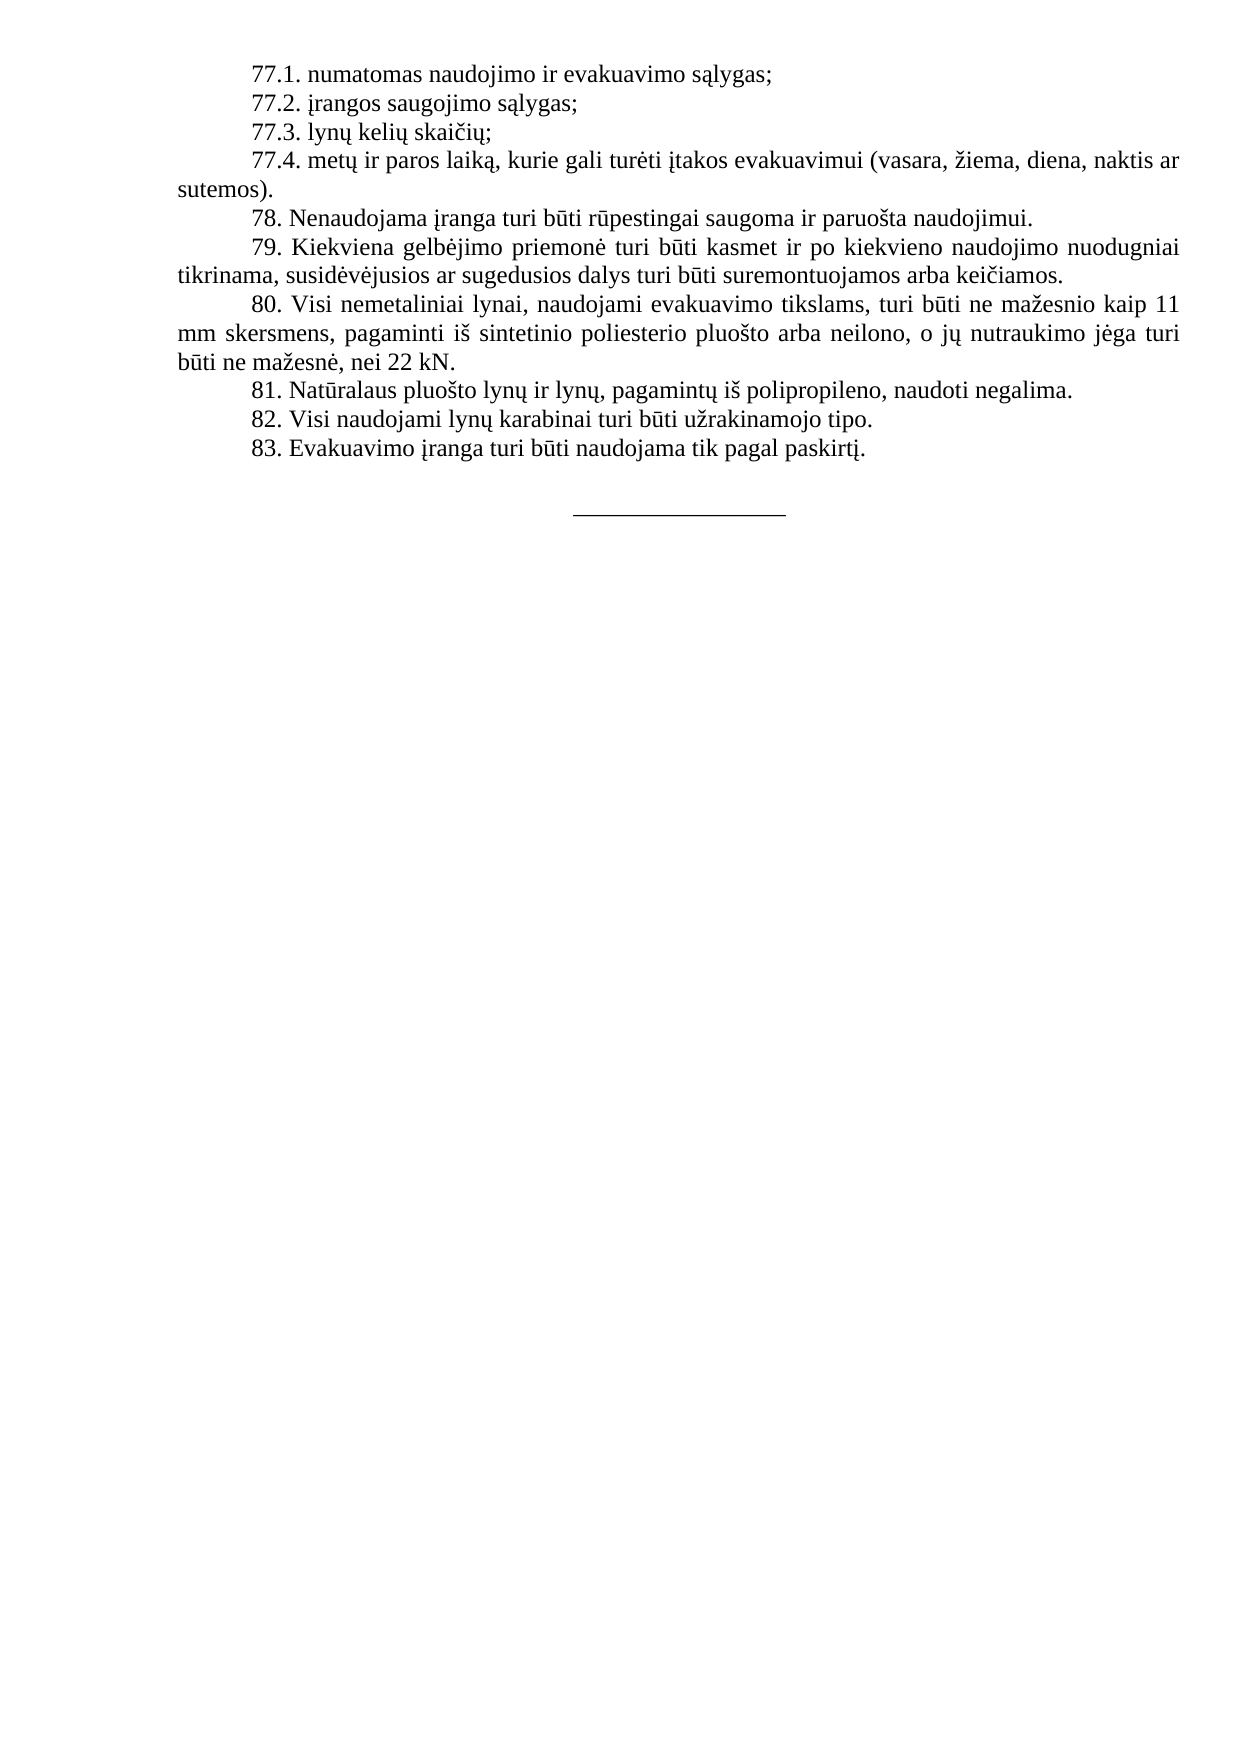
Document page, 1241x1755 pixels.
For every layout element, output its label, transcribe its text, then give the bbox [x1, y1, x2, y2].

text 77.1. numatomas naudojimo ir evakuavimo sąlygas; [177, 59, 1181, 88]
text 78. Nenaudojama įranga turi būti rūpestingai saugoma ir paruošta naudojimui. [177, 203, 1181, 232]
text 80. Visi nemetaliniai lynai, naudojami evakuavimo tikslams, turi būti ne mažesnio kaip 11 mm skersmens, pagaminti iš sintetinio poliesterio pluošto arba neilono, o jų nutraukimo jėga turi būti ne mažesnė, nei 22 kN. [177, 289, 1181, 375]
text 81. Natūralaus pluošto lynų ir lynų, pagamintų iš polipropileno, naudoti negalima. [177, 375, 1181, 404]
text 77.2. įrangos saugojimo sąlygas; [177, 88, 1181, 117]
text 79. Kiekviena gelbėjimo priemonė turi būti kasmet ir po kiekvieno naudojimo nuodugniai tikrinama, susidėvėjusios ar sugedusios dalys turi būti suremontuojamos arba keičiamos. [177, 232, 1181, 289]
text _________________ [177, 490, 1181, 519]
text 82. Visi naudojami lynų karabinai turi būti užrakinamojo tipo. [177, 404, 1181, 433]
text 83. Evakuavimo įranga turi būti naudojama tik pagal paskirtį. [177, 433, 1181, 462]
text 77.4. metų ir paros laiką, kurie gali turėti įtakos evakuavimui (vasara, žiema, diena, naktis ar sutemos). [177, 145, 1181, 203]
text 77.3. lynų kelių skaičių; [177, 117, 1181, 145]
